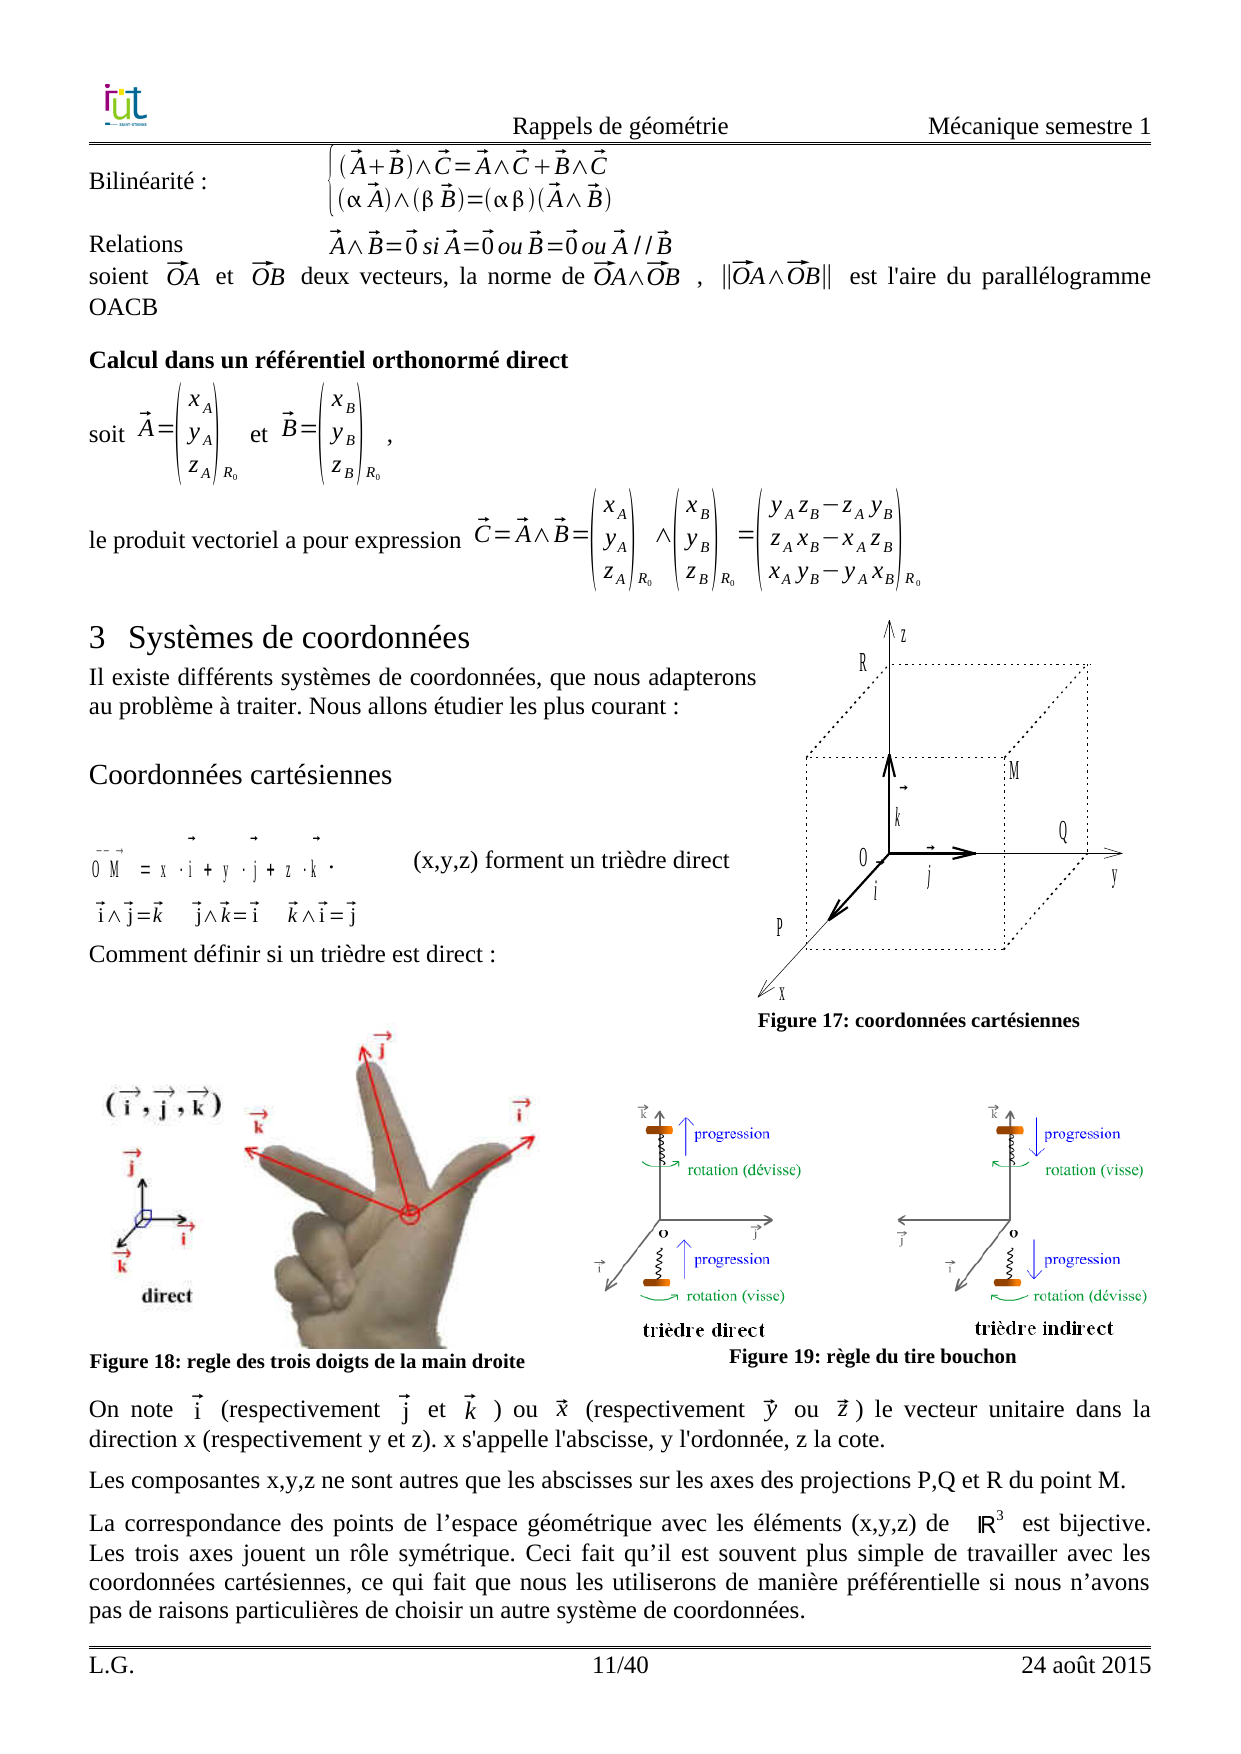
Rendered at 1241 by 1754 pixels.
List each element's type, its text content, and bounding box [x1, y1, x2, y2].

picture [591, 1102, 1155, 1345]
text [890, 680, 1145, 692]
subtitle Bilinéarité : [89, 145, 1151, 217]
subtitle Calcul dans un référentiel orthonormé direct [89, 345, 1151, 374]
text Figure 18: regle des trois doigts de la main droite [89, 1027, 591, 1373]
text La correspondance des points de l’espace géométrique avec les éléments (x,y,z) de est bijective. Les trois axes jouent un rôle symétrique. Ceci fait qu’il est souvent plus simple de travailler avec les coordonnées cartésiennes, ce qui fait que nous les utiliserons de manière préférentielle si nous n’avons pas de raisons particulières de choisir un autre système de coordonnées. [89, 1507, 1151, 1624]
text Figure 19: règle du tire bouchon [591, 1345, 1154, 1368]
subtitle Systèmes de coordonnées [89, 618, 1151, 656]
text . (x,y,z) forment un trièdre direct [89, 833, 758, 888]
text Figure 17: coordonnées cartésiennes [758, 692, 1145, 1032]
picture [101, 1023, 559, 1349]
text Comment définir si un trièdre est direct : [89, 939, 758, 968]
list soient et deux vecteurs, la norme de , est l'aire du parallélogramme OACB [89, 259, 1151, 320]
text le produit vectoriel a pour expression [89, 486, 1151, 593]
text Les composantes x,y,z ne sont autres que les abscisses sur les axes des projections P,Q et R du point M. [89, 1466, 1151, 1494]
text [890, 662, 1151, 720]
picture [105, 84, 147, 126]
text On note (respectivement et ) ou (respectivement ou ) le vecteur unitaire dans la direction x (respectivement y et z). x s'appelle l'abscisse, y l'ordonnée, z la cote. [89, 1393, 1151, 1453]
text soit et , [89, 380, 1151, 486]
text [758, 680, 889, 692]
subtitle Relations [89, 228, 1151, 259]
text [758, 1032, 1145, 1087]
subtitle Coordonnées cartésiennes [89, 757, 758, 791]
text Il existe différents systèmes de coordonnées, que nous adapterons au problème à traiter. Nous allons étudier les plus courant : [89, 662, 889, 720]
